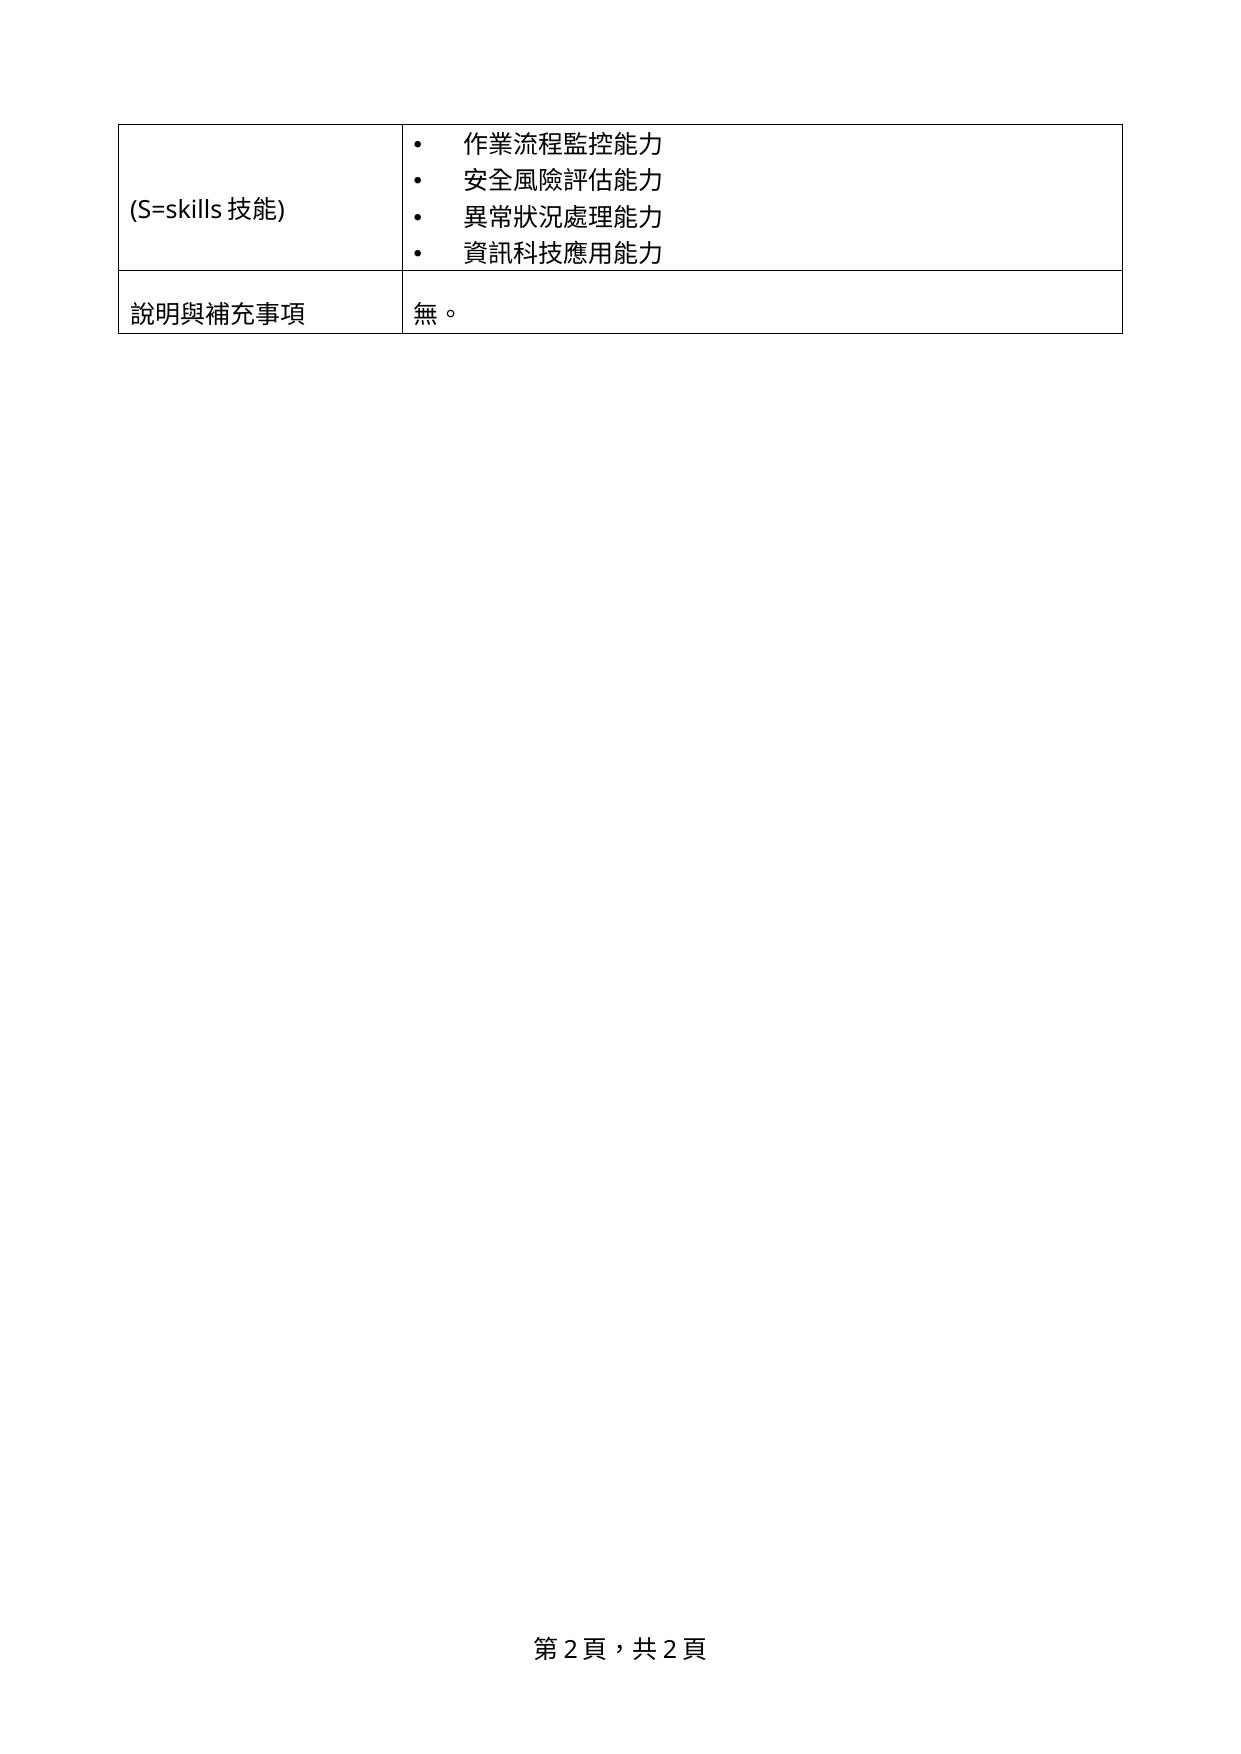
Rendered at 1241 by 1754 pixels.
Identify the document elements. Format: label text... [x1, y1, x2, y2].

table_cell (S=skills技能) [119, 125, 402, 269]
table_cell 無。 [403, 271, 1122, 333]
table_cell 溝通協調能力 規劃與組織能力 作業流程監控能力 安全風險評估能力 異常狀況處理能力 資訊科技應用能力 [403, 125, 1122, 269]
table_cell 說明與補充事項 [119, 271, 402, 333]
